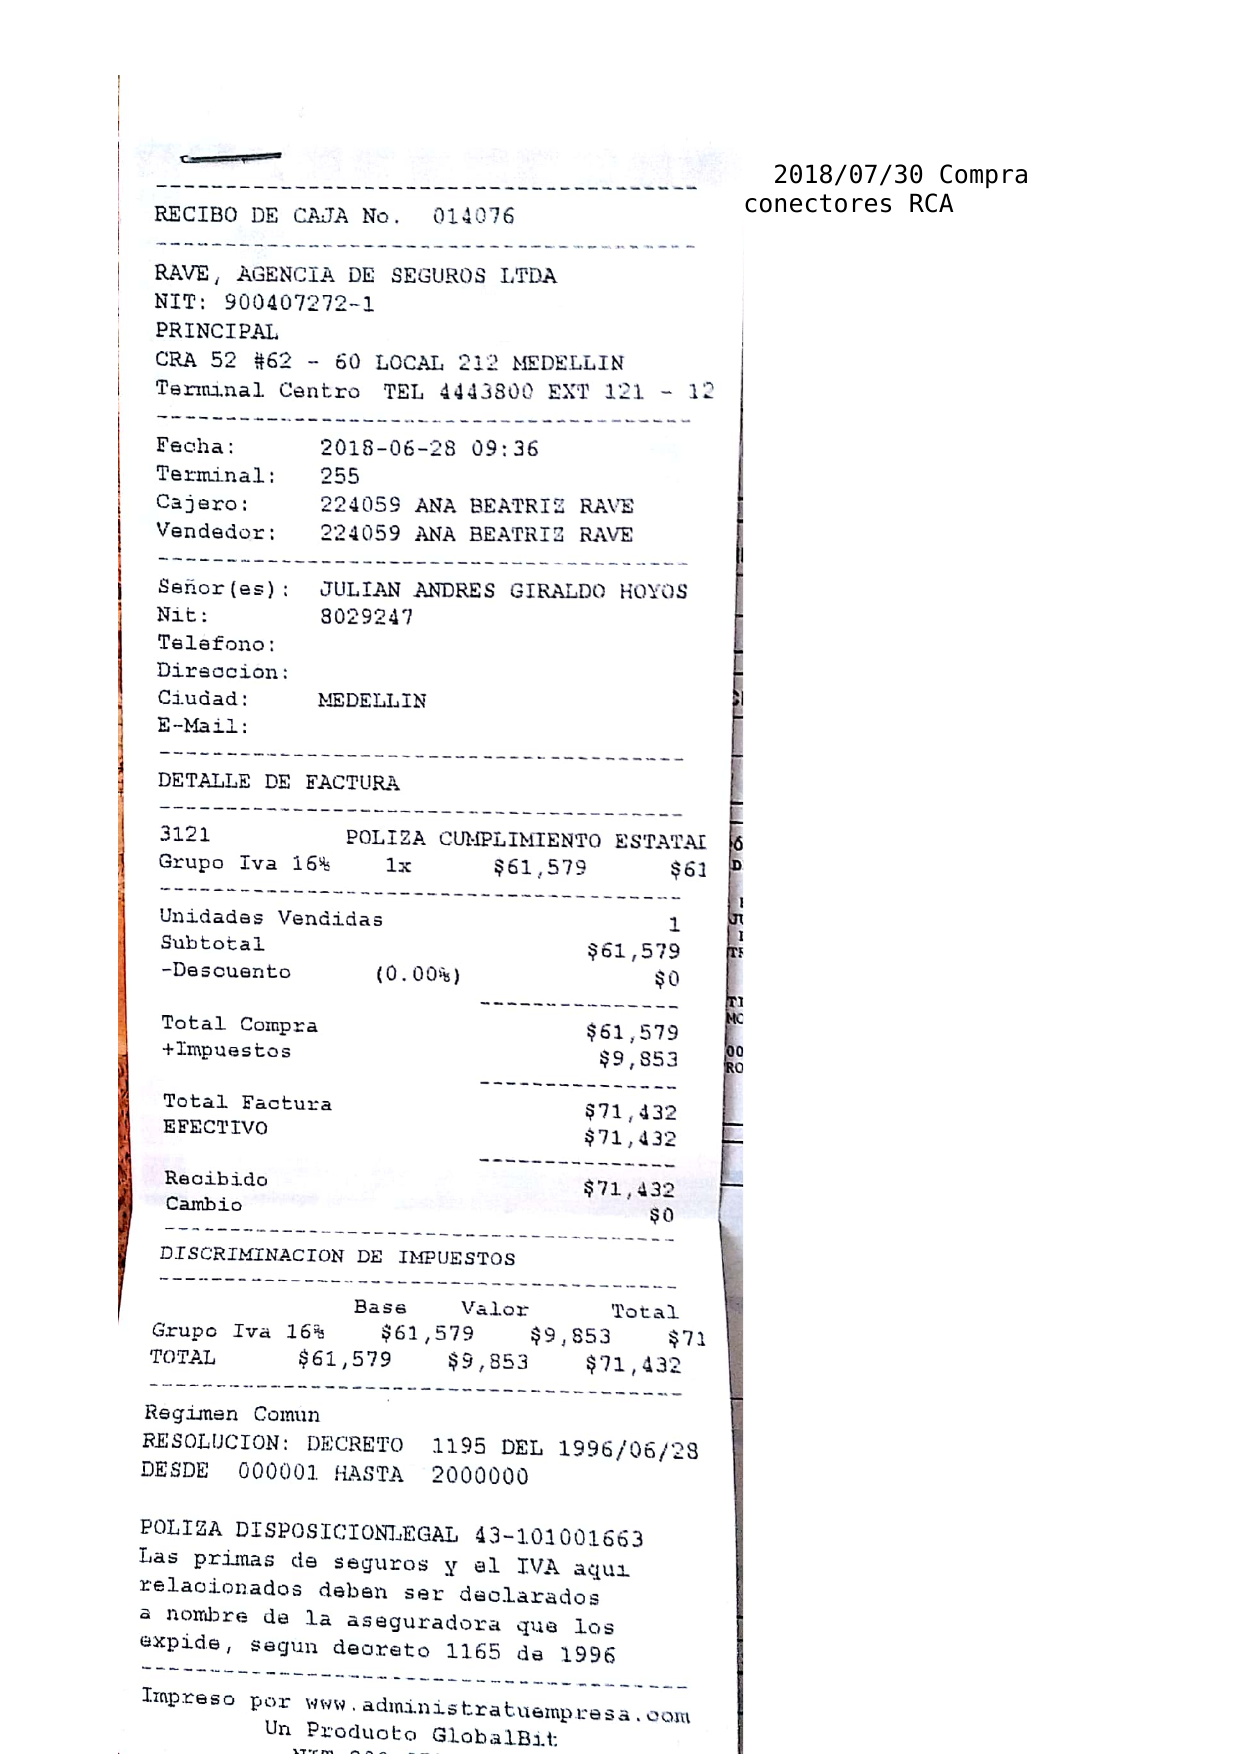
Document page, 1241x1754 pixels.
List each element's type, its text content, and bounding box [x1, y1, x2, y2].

picture [118, 75, 744, 1754]
text 2018/07/30 Compra conectores RCA [744, 160, 1122, 247]
